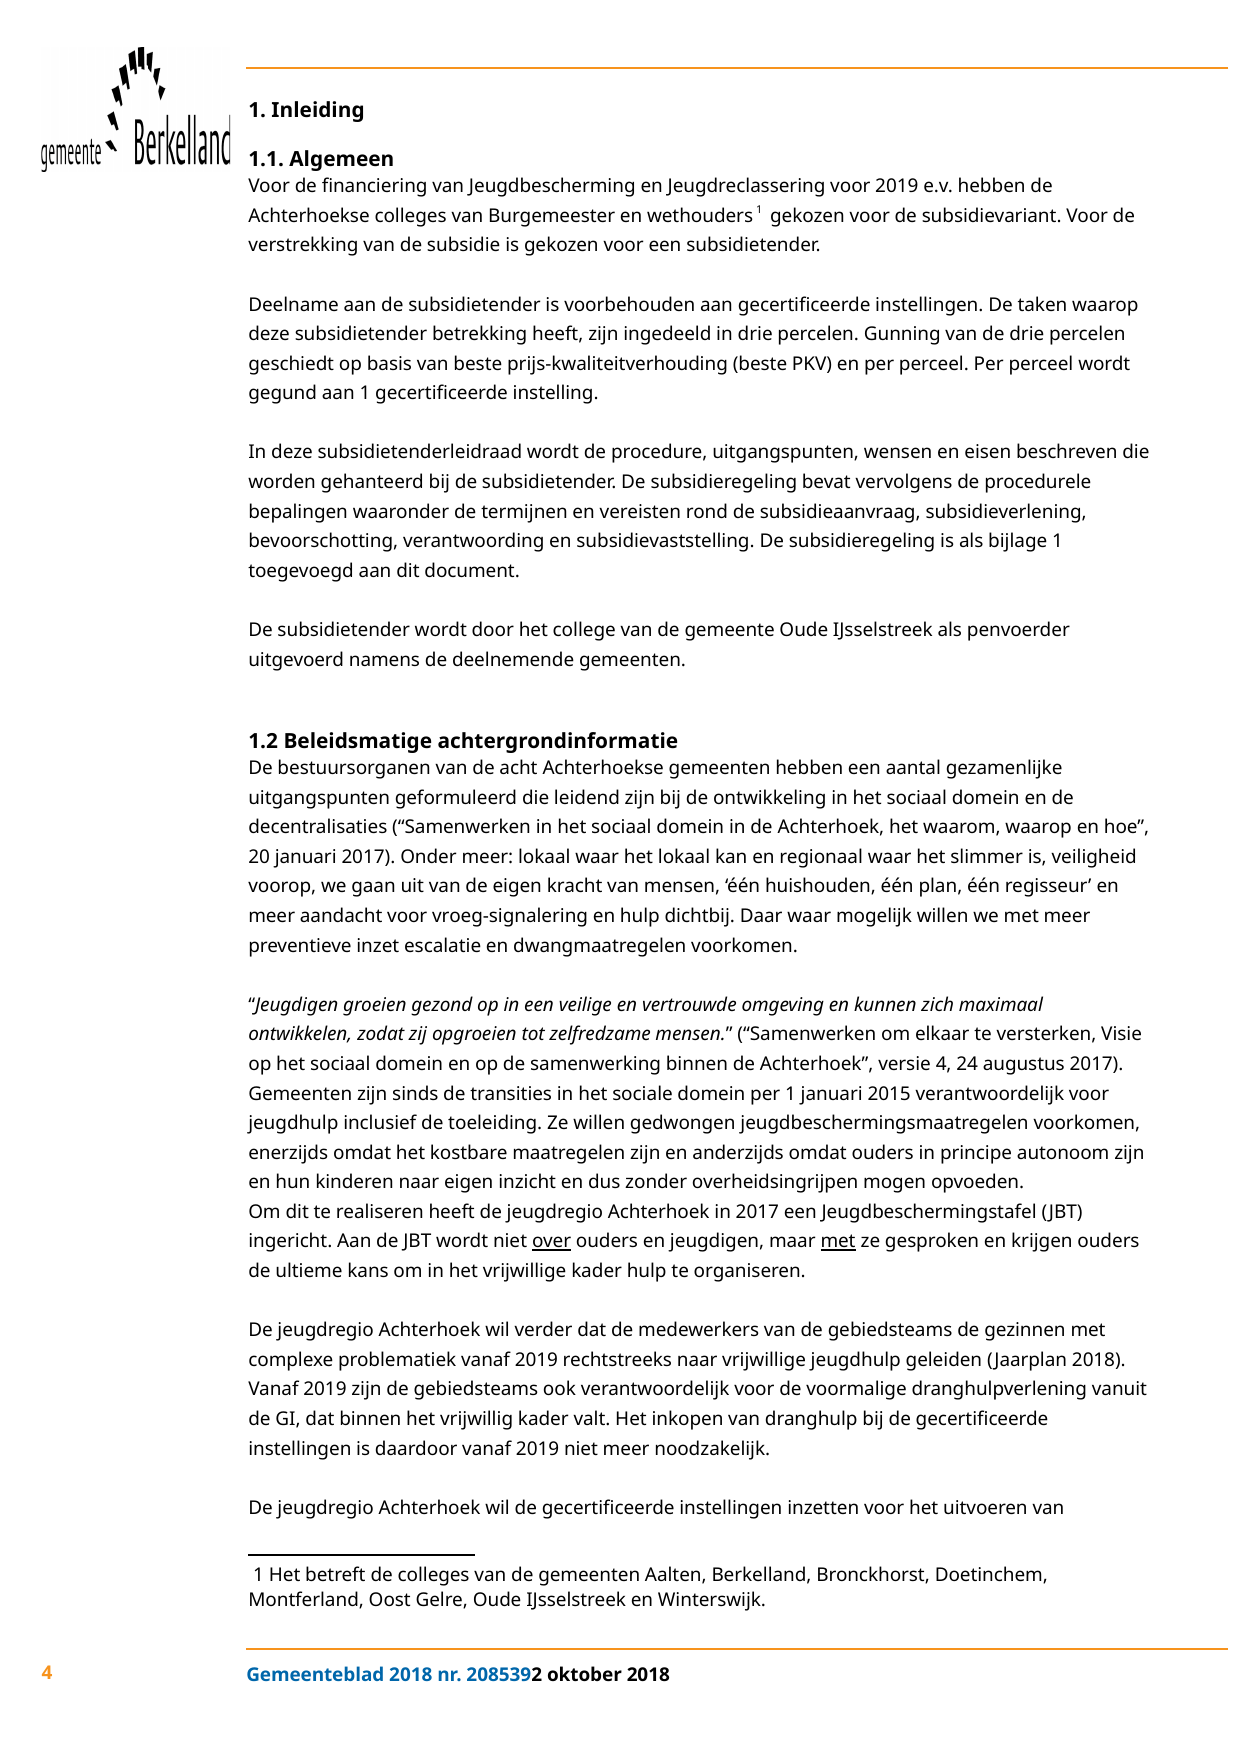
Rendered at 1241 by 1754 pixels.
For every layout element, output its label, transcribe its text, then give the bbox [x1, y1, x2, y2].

text Deelname aan de subsidietender is voorbehouden aan gecertificeerde instellingen. De taken waarop deze subsidietender betrekking heeft, zijn ingedeeld in drie percelen. Gunning van de drie percelen geschiedt op basis van beste prijs-kwaliteitverhouding (beste PKV) en per perceel. Per perceel wordt gegund aan 1 gecertificeerde instelling. [248, 291, 1152, 405]
text In deze subsidietenderleidraad wordt de procedure, uitgangspunten, wensen en eisen beschreven die worden gehanteerd bij de subsidietender. De subsidieregeling bevat vervolgens de procedurele bepalingen waaronder de termijnen en vereisten rond de subsidieaanvraag, subsidieverlening, bevoorschotting, verantwoording en subsidievaststelling. De subsidieregeling is als bijlage 1 toegevoegd aan dit document. [248, 439, 1152, 583]
text 1. Inleiding [248, 95, 1152, 123]
text De bestuursorganen van de acht Achterhoekse gemeenten hebben een aantal gezamenlijke uitgangspunten geformuleerd die leidend zijn bij de ontwikkeling in het sociaal domein en de decentralisaties (“Samenwerken in het sociaal domein in de Achterhoek, het waarom, waarop en hoe”, 20 januari 2017). Onder meer: lokaal waar het lokaal kan en regionaal waar het slimmer is, veiligheid voorop, we gaan uit van de eigen kracht van mensen, ‘één huishouden, één plan, één regisseur’ en meer aandacht voor vroeg-signalering en hulp dichtbij. Daar waar mogelijk willen we met meer preventieve inzet escalatie en dwangmaatregelen voorkomen. [248, 754, 1152, 957]
text “Jeugdigen groeien gezond op in een veilige en vertrouwde omgeving en kunnen zich maximaal ontwikkelen, zodat zij opgroeien tot zelfredzame mensen.” (“Samenwerken om elkaar te versterken, Visie op het sociaal domein en op de samenwerking binnen de Achterhoek”, versie 4, 24 augustus 2017). [248, 991, 1152, 1076]
text De jeugdregio Achterhoek wil verder dat de medewerkers van de gebiedsteams de gezinnen met complexe problematiek vanaf 2019 rechtstreeks naar vrijwillige jeugdhulp geleiden (Jaarplan 2018). Vanaf 2019 zijn de gebiedsteams ook verantwoordelijk voor de voormalige dranghulpverlening vanuit de GI, dat binnen het vrijwillig kader valt. Het inkopen van dranghulp bij de gecertificeerde instellingen is daardoor vanaf 2019 niet meer noodzakelijk. [248, 1316, 1152, 1460]
text Het betreft de colleges van de gemeenten Aalten, Berkelland, Bronckhorst, Doetinchem, Montferland, Oost Gelre, Oude IJsselstreek en Winterswijk. [248, 1561, 1152, 1612]
picture [41, 47, 231, 172]
text 1.2 Beleidsmatige achtergrondinformatie [248, 726, 1152, 754]
text Gemeenten zijn sinds de transities in het sociale domein per 1 januari 2015 verantwoordelijk voor jeugdhulp inclusief de toeleiding. Ze willen gedwongen jeugdbeschermingsmaatregelen voorkomen, enerzijds omdat het kostbare maatregelen zijn en anderzijds omdat ouders in principe autonoom zijn en hun kinderen naar eigen inzicht en dus zonder overheidsingrijpen mogen opvoeden. [248, 1080, 1152, 1194]
text 1.1. Algemeen [248, 144, 1152, 172]
text Voor de financiering van Jeugdbescherming en Jeugdreclassering voor 2019 e.v. hebben de Achterhoekse colleges van Burgemeester en wethouders gekozen voor de subsidievariant. Voor de verstrekking van de subsidie is gekozen voor een subsidietender. [248, 172, 1152, 257]
text De jeugdregio Achterhoek wil de gecertificeerde instellingen inzetten voor het uitvoeren van [248, 1494, 1152, 1519]
text Om dit te realiseren heeft de jeugdregio Achterhoek in 2017 een Jeugdbeschermingstafel (JBT) ingericht. Aan de JBT wordt niet over ouders en jeugdigen, maar met ze gesproken en krijgen ouders de ultieme kans om in het vrijwillige kader hulp te organiseren. [248, 1198, 1152, 1283]
text De subsidietender wordt door het college van de gemeente Oude IJsselstreek als penvoerder uitgevoerd namens de deelnemende gemeenten. [248, 616, 1152, 672]
